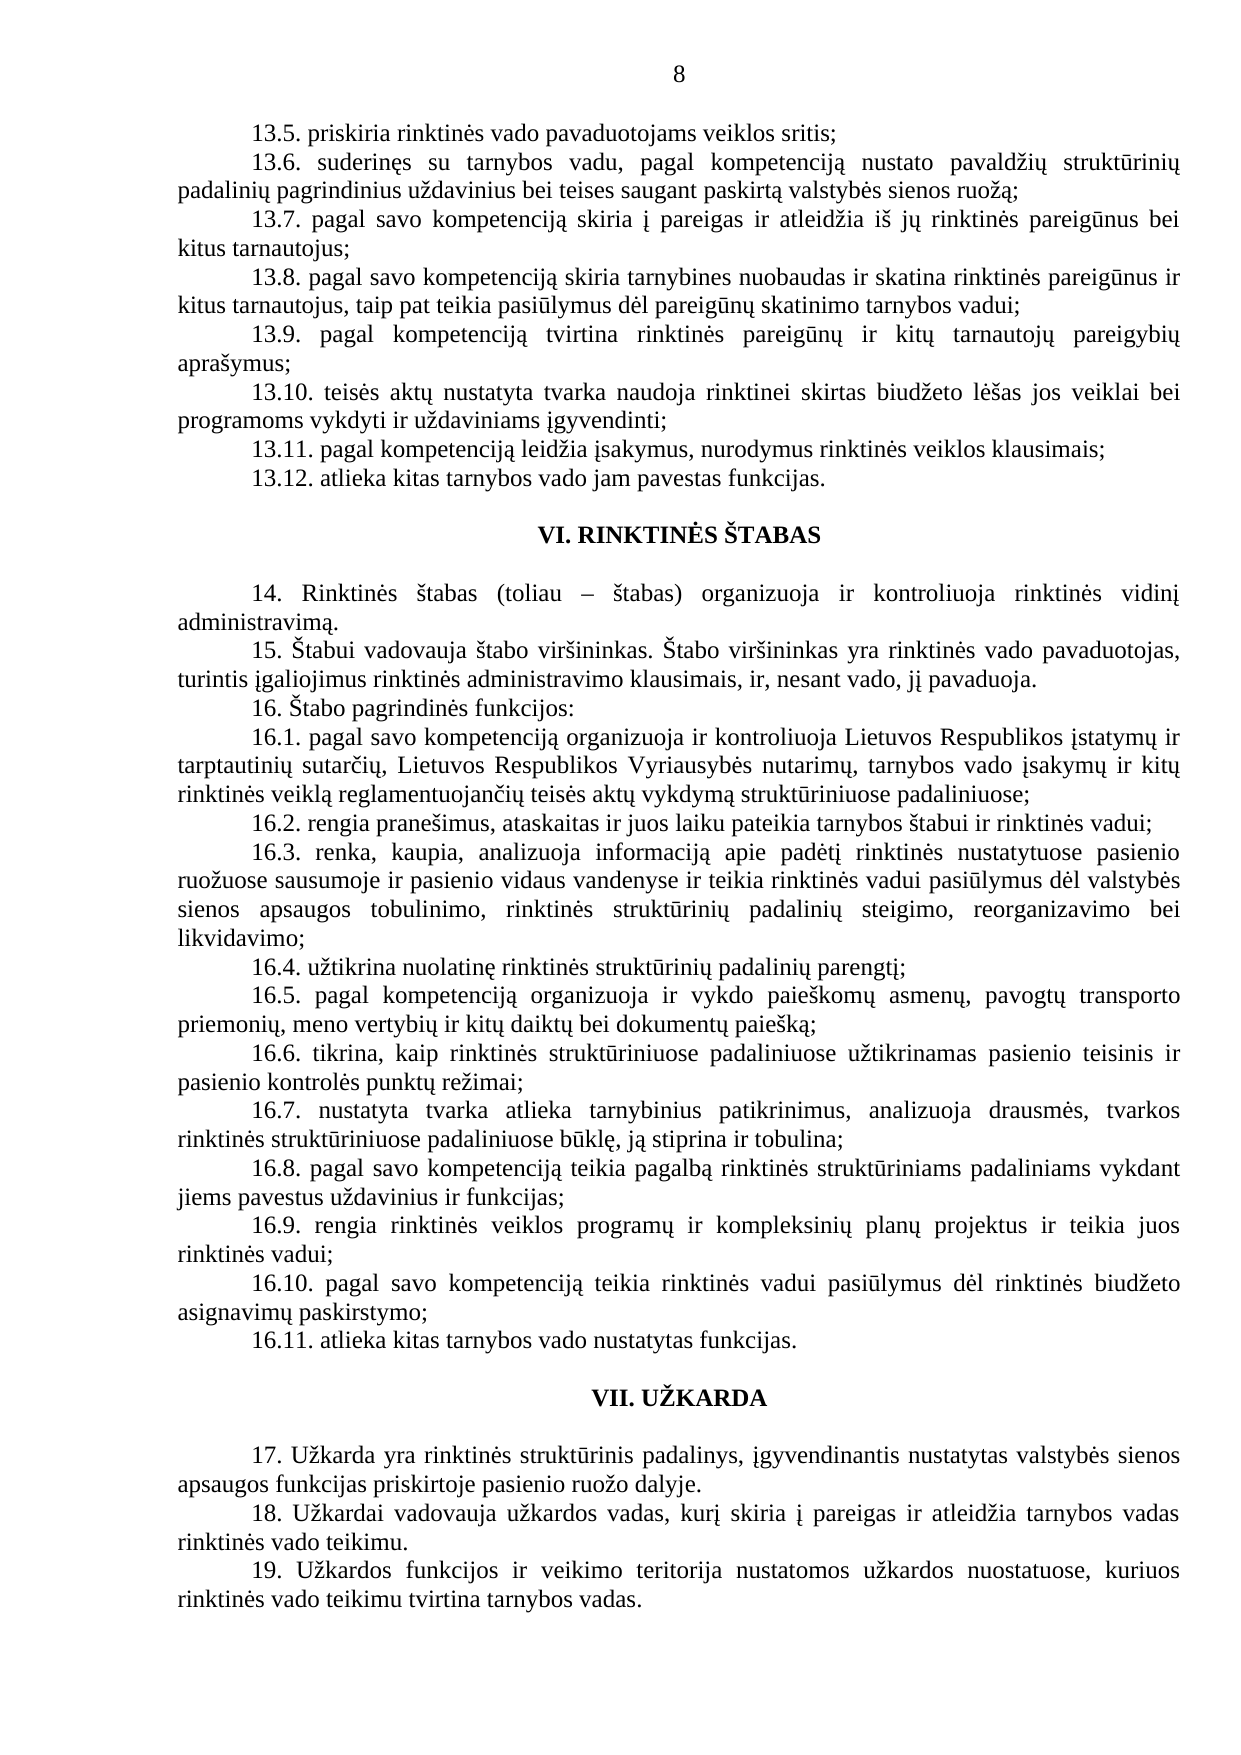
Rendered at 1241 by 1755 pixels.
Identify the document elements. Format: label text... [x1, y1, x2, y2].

text 16.3. renka, kaupia, analizuoja informaciją apie padėtį rinktinės nustatytuose pasienio ruožuose sausumoje ir pasienio vidaus vandenyse ir teikia rinktinės vadui pasiūlymus dėl valstybės sienos apsaugos tobulinimo, rinktinės struktūrinių padalinių steigimo, reorganizavimo bei likvidavimo; [177, 837, 1181, 952]
text 16.9. rengia rinktinės veiklos programų ir kompleksinių planų projektus ir teikia juos rinktinės vadui; [177, 1211, 1181, 1268]
text 16. Štabo pagrindinės funkcijos: [177, 693, 1181, 722]
text 13.8. pagal savo kompetenciją skiria tarnybines nuobaudas ir skatina rinktinės pareigūnus ir kitus tarnautojus, taip pat teikia pasiūlymus dėl pareigūnų skatinimo tarnybos vadui; [177, 262, 1181, 319]
text 13.10. teisės aktų nustatyta tvarka naudoja rinktinei skirtas biudžeto lėšas jos veiklai bei programoms vykdyti ir uždaviniams įgyvendinti; [177, 377, 1181, 434]
text 16.6. tikrina, kaip rinktinės struktūriniuose padaliniuose užtikrinamas pasienio teisinis ir pasienio kontrolės punktų režimai; [177, 1038, 1181, 1096]
text 16.2. rengia pranešimus, ataskaitas ir juos laiku pateikia tarnybos štabui ir rinktinės vadui; [177, 808, 1181, 837]
text 13.9. pagal kompetenciją tvirtina rinktinės pareigūnų ir kitų tarnautojų pareigybių aprašymus; [177, 319, 1181, 377]
text 13.6. suderinęs su tarnybos vadu, pagal kompetenciją nustato pavaldžių struktūrinių padalinių pagrindinius uždavinius bei teises saugant paskirtą valstybės sienos ruožą; [177, 147, 1181, 204]
text 15. Štabui vadovauja štabo viršininkas. Štabo viršininkas yra rinktinės vado pavaduotojas, turintis įgaliojimus rinktinės administravimo klausimais, ir, nesant vado, jį pavaduoja. [177, 636, 1181, 693]
text 16.4. užtikrina nuolatinę rinktinės struktūrinių padalinių parengtį; [177, 952, 1181, 981]
text VII. UŽKARDA [177, 1383, 1181, 1412]
text 16.8. pagal savo kompetenciją teikia pagalbą rinktinės struktūriniams padaliniams vykdant jiems pavestus uždavinius ir funkcijas; [177, 1153, 1181, 1211]
text 18. Užkardai vadovauja užkardos vadas, kurį skiria į pareigas ir atleidžia tarnybos vadas rinktinės vado teikimu. [177, 1498, 1181, 1556]
text 16.5. pagal kompetenciją organizuoja ir vykdo paieškomų asmenų, pavogtų transporto priemonių, meno vertybių ir kitų daiktų bei dokumentų paiešką; [177, 981, 1181, 1038]
text 13.12. atlieka kitas tarnybos vado jam pavestas funkcijas. [177, 463, 1181, 492]
text 13.5. priskiria rinktinės vado pavaduotojams veiklos sritis; [177, 118, 1181, 147]
text 16.1. pagal savo kompetenciją organizuoja ir kontroliuoja Lietuvos Respublikos įstatymų ir tarptautinių sutarčių, Lietuvos Respublikos Vyriausybės nutarimų, tarnybos vado įsakymų ir kitų rinktinės veiklą reglamentuojančių teisės aktų vykdymą struktūriniuose padaliniuose; [177, 722, 1181, 808]
text VI. RINKTINĖS ŠTABAS [177, 521, 1181, 549]
text 13.7. pagal savo kompetenciją skiria į pareigas ir atleidžia iš jų rinktinės pareigūnus bei kitus tarnautojus; [177, 204, 1181, 262]
text 16.10. pagal savo kompetenciją teikia rinktinės vadui pasiūlymus dėl rinktinės biudžeto asignavimų paskirstymo; [177, 1268, 1181, 1326]
text 17. Užkarda yra rinktinės struktūrinis padalinys, įgyvendinantis nustatytas valstybės sienos apsaugos funkcijas priskirtoje pasienio ruožo dalyje. [177, 1441, 1181, 1498]
text 14. Rinktinės štabas (toliau – štabas) organizuoja ir kontroliuoja rinktinės vidinį administravimą. [177, 578, 1181, 636]
text 16.7. nustatyta tvarka atlieka tarnybinius patikrinimus, analizuoja drausmės, tvarkos rinktinės struktūriniuose padaliniuose būklę, ją stiprina ir tobulina; [177, 1096, 1181, 1153]
text 13.11. pagal kompetenciją leidžia įsakymus, nurodymus rinktinės veiklos klausimais; [177, 434, 1181, 463]
text 16.11. atlieka kitas tarnybos vado nustatytas funkcijas. [177, 1326, 1181, 1354]
text 19. Užkardos funkcijos ir veikimo teritorija nustatomos užkardos nuostatuose, kuriuos rinktinės vado teikimu tvirtina tarnybos vadas. [177, 1556, 1181, 1613]
